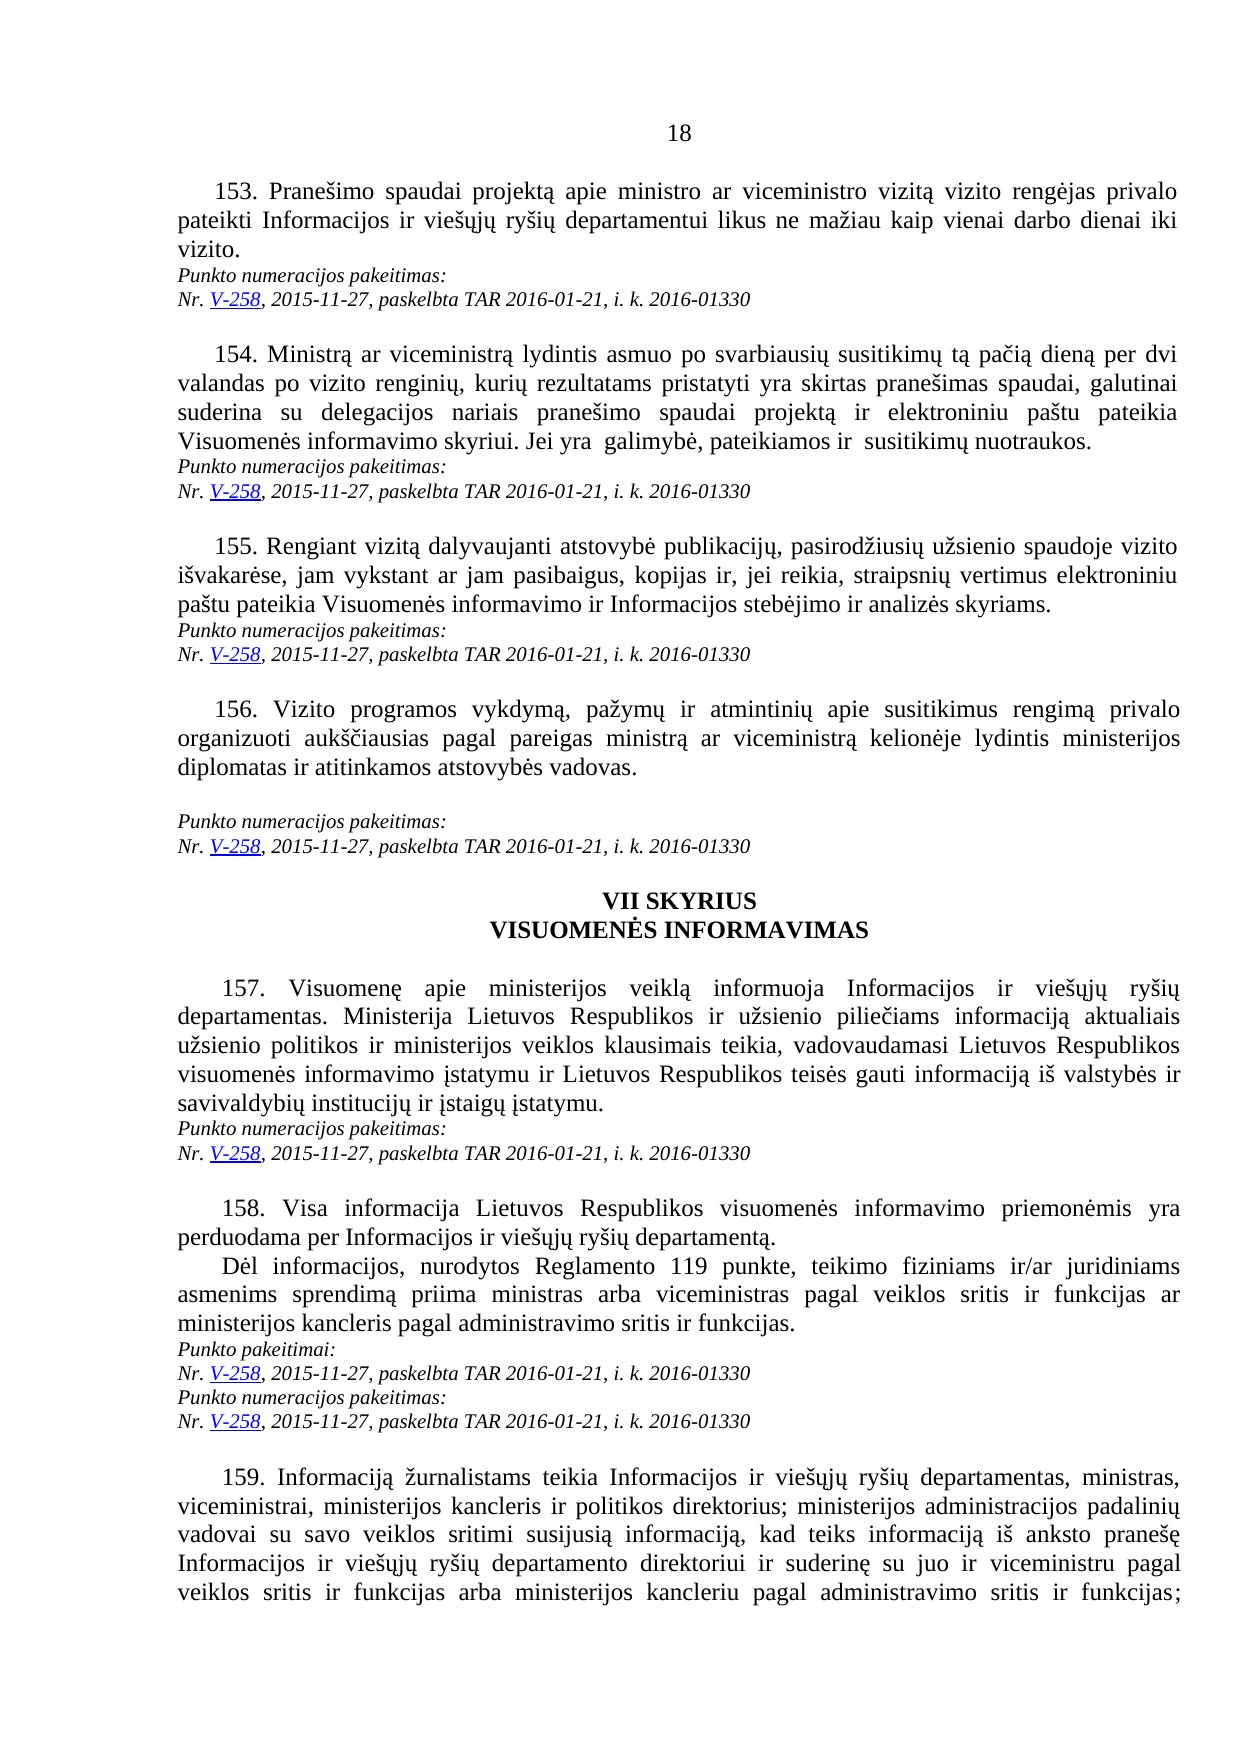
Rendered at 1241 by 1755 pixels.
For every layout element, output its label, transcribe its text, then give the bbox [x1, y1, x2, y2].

text Nr. V-258, 2015-11-27, paskelbta TAR 2016-01-21, i. k. 2016-01330 [177, 1361, 1181, 1385]
text Nr. V-258, 2015-11-27, paskelbta TAR 2016-01-21, i. k. 2016-01330 [177, 287, 1181, 311]
text Punkto numeracijos pakeitimas: [177, 263, 1181, 287]
text Punkto numeracijos pakeitimas: [177, 809, 1181, 833]
text 158. Visa informacija Lietuvos Respublikos visuomenės informavimo priemonėmis yra perduodama per Informacijos ir viešųjų ryšių departamentą. [177, 1193, 1181, 1251]
text Nr. V-258, 2015-11-27, paskelbta TAR 2016-01-21, i. k. 2016-01330 [177, 642, 1181, 666]
text 156. Vizito programos vykdymą, pažymų ir atmintinių apie susitikimus rengimą privalo organizuoti aukščiausias pagal pareigas ministrą ar viceministrą kelionėje lydintis ministerijos diplomatas ir atitinkamos atstovybės vadovas. [177, 694, 1181, 781]
text 155. Rengiant vizitą dalyvaujanti atstovybė publikacijų, pasirodžiusių užsienio spaudoje vizito išvakarėse, jam vykstant ar jam pasibaigus, kopijas ir, jei reikia, straipsnių vertimus elektroniniu paštu pateikia Visuomenės informavimo ir Informacijos stebėjimo ir analizės skyriams. [177, 531, 1178, 618]
text Dėl informacijos, nurodytos Reglamento 119 punkte, teikimo fiziniams ir/ar juridiniams asmenims sprendimą priima ministras arba viceministras pagal veiklos sritis ir funkcijas ar ministerijos kancleris pagal administravimo sritis ir funkcijas. [177, 1251, 1181, 1337]
text 159. Informaciją žurnalistams teikia Informacijos ir viešųjų ryšių departamentas, ministras, viceministrai, ministerijos kancleris ir politikos direktorius; ministerijos administracijos padalinių vadovai su savo veiklos sritimi susijusią informaciją, kad teiks informaciją iš anksto pranešę Informacijos ir viešųjų ryšių departamento direktoriui ir suderinę su juo ir viceministru pagal veiklos sritis ir funkcijas arba ministerijos kancleriu pagal administravimo sritis ir funkcijas; [177, 1462, 1181, 1606]
text 153. Pranešimo spaudai projektą apie ministro ar viceministro vizitą vizito rengėjas privalo pateikti Informacijos ir viešųjų ryšių departamentui likus ne mažiau kaip vienai darbo dienai iki vizito. [177, 176, 1178, 263]
text 154. Ministrą ar viceministrą lydintis asmuo po svarbiausių susitikimų tą pačią dieną per dvi valandas po vizito renginių, kurių rezultatams pristatyti yra skirtas pranešimas spaudai, galutinai suderina su delegacijos nariais pranešimo spaudai projektą ir elektroniniu paštu pateikia Visuomenės informavimo skyriui. Jei yra galimybė, pateikiamos ir susitikimų nuotraukos. [177, 339, 1178, 454]
text Punkto numeracijos pakeitimas: [177, 454, 1181, 478]
text Punkto numeracijos pakeitimas: [177, 1385, 1181, 1409]
text Punkto numeracijos pakeitimas: [177, 1116, 1181, 1140]
text Punkto numeracijos pakeitimas: [177, 618, 1181, 642]
text Nr. V-258, 2015-11-27, paskelbta TAR 2016-01-21, i. k. 2016-01330 [177, 1409, 1181, 1433]
text VISUOMENĖS INFORMAVIMAS [177, 915, 1181, 944]
text Nr. V-258, 2015-11-27, paskelbta TAR 2016-01-21, i. k. 2016-01330 [177, 1140, 1181, 1164]
text Nr. V-258, 2015-11-27, paskelbta TAR 2016-01-21, i. k. 2016-01330 [177, 478, 1181, 503]
text VII SKYRIUS [177, 886, 1181, 915]
text 157. Visuomenę apie ministerijos veiklą informuoja Informacijos ir viešųjų ryšių departamentas. Ministerija Lietuvos Respublikos ir užsienio piliečiams informaciją aktualiais užsienio politikos ir ministerijos veiklos klausimais teikia, vadovaudamasi Lietuvos Respublikos visuomenės informavimo įstatymu ir Lietuvos Respublikos teisės gauti informaciją iš valstybės ir savivaldybių institucijų ir įstaigų įstatymu. [177, 973, 1181, 1116]
text Nr. V-258, 2015-11-27, paskelbta TAR 2016-01-21, i. k. 2016-01330 [177, 833, 1181, 858]
text Punkto pakeitimai: [177, 1337, 1181, 1361]
